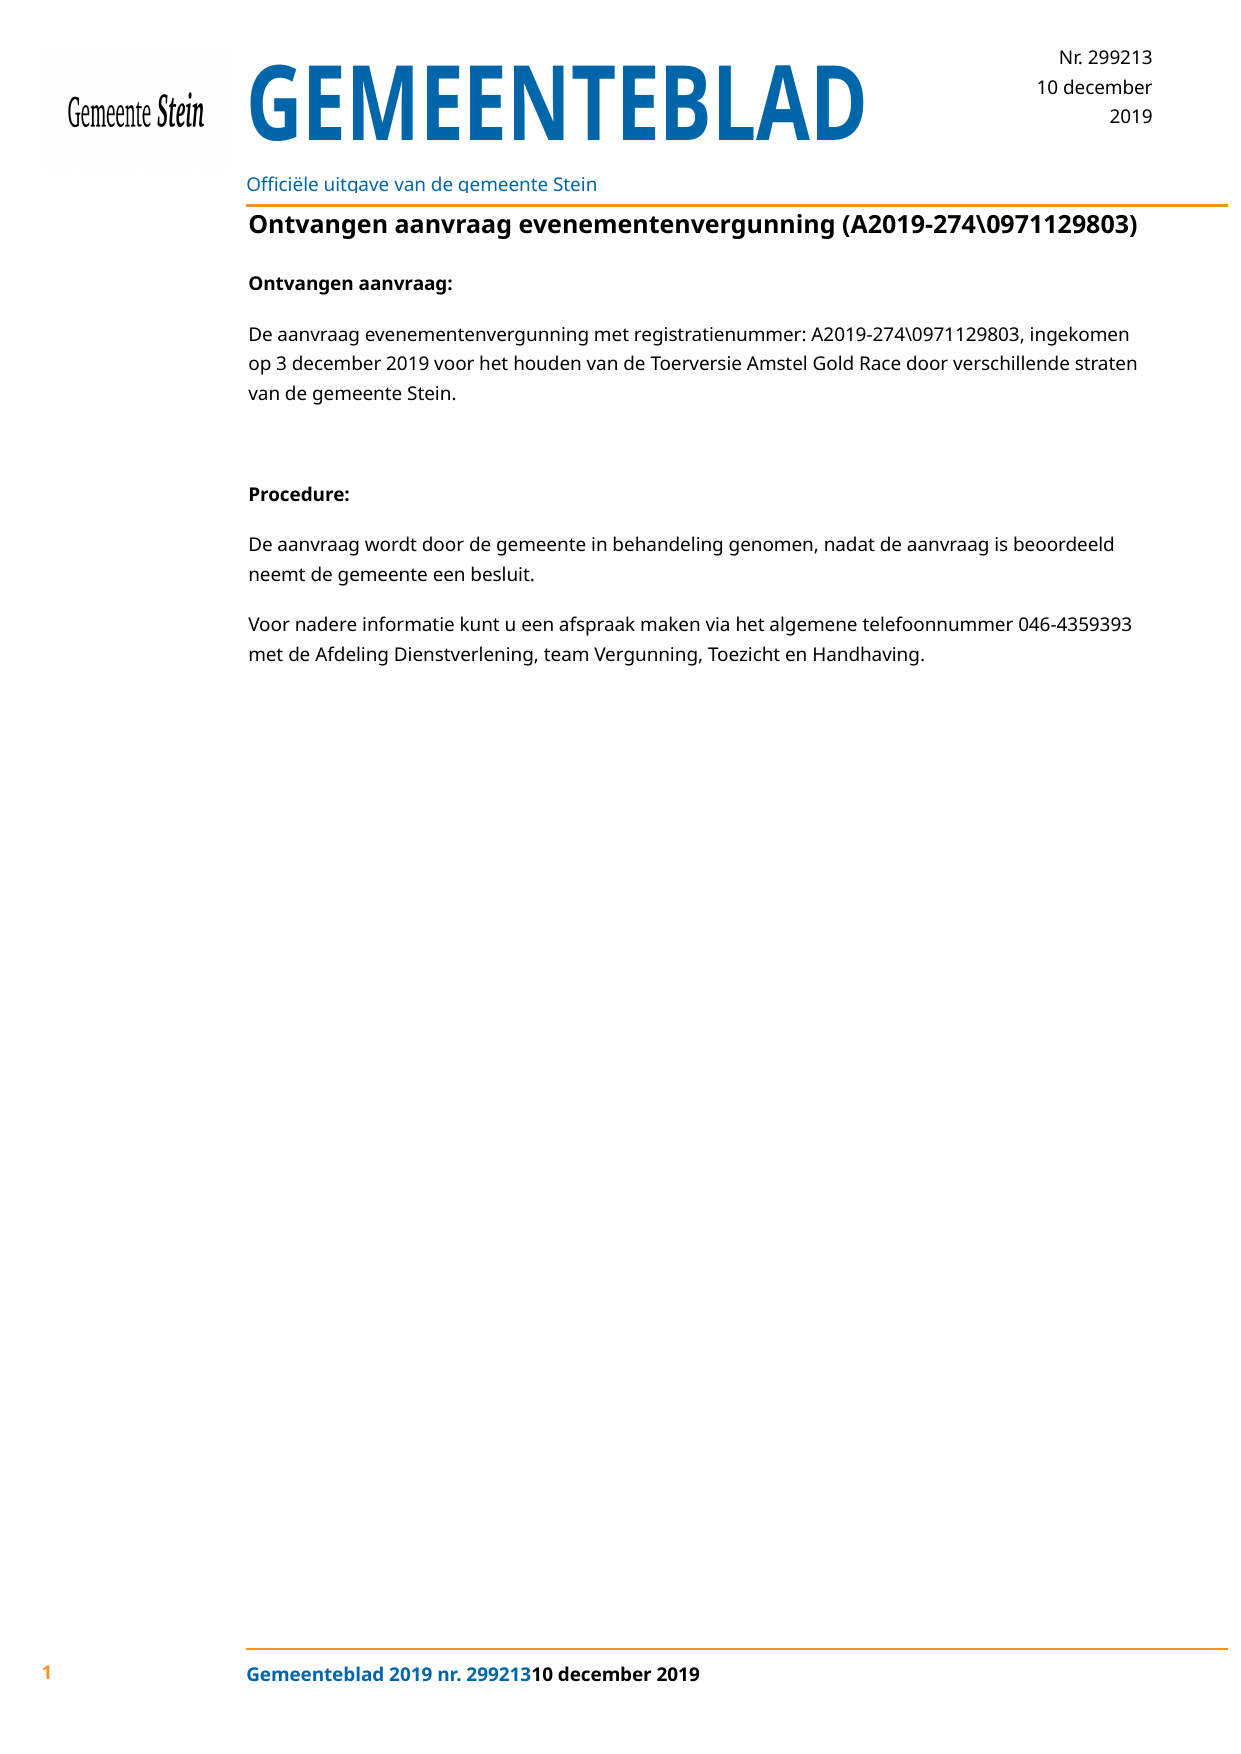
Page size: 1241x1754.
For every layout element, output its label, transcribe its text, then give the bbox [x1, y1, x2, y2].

text De aanvraag evenementenvergunning met registratienummer: A2019-274\0971129803, ingekomen op 3 december 2019 voor het houden van de Toerversie Amstel Gold Race door verschillende straten van de gemeente Stein. [248, 321, 1152, 406]
text Procedure: [248, 481, 1152, 506]
text Ontvangen aanvraag evenementenvergunning (A2019-274\0971129803) [248, 207, 1152, 241]
text Ontvangen aanvraag: [248, 270, 1152, 296]
text De aanvraag wordt door de gemeente in behandeling genomen, nadat de aanvraag is beoordeeld neemt de gemeente een besluit. [248, 531, 1152, 586]
picture [41, 47, 231, 172]
text Voor nadere informatie kunt u een afspraak maken via het algemene telefoonnummer 046-4359393 met de Afdeling Dienstverlening, team Vergunning, Toezicht en Handhaving. [248, 611, 1152, 666]
